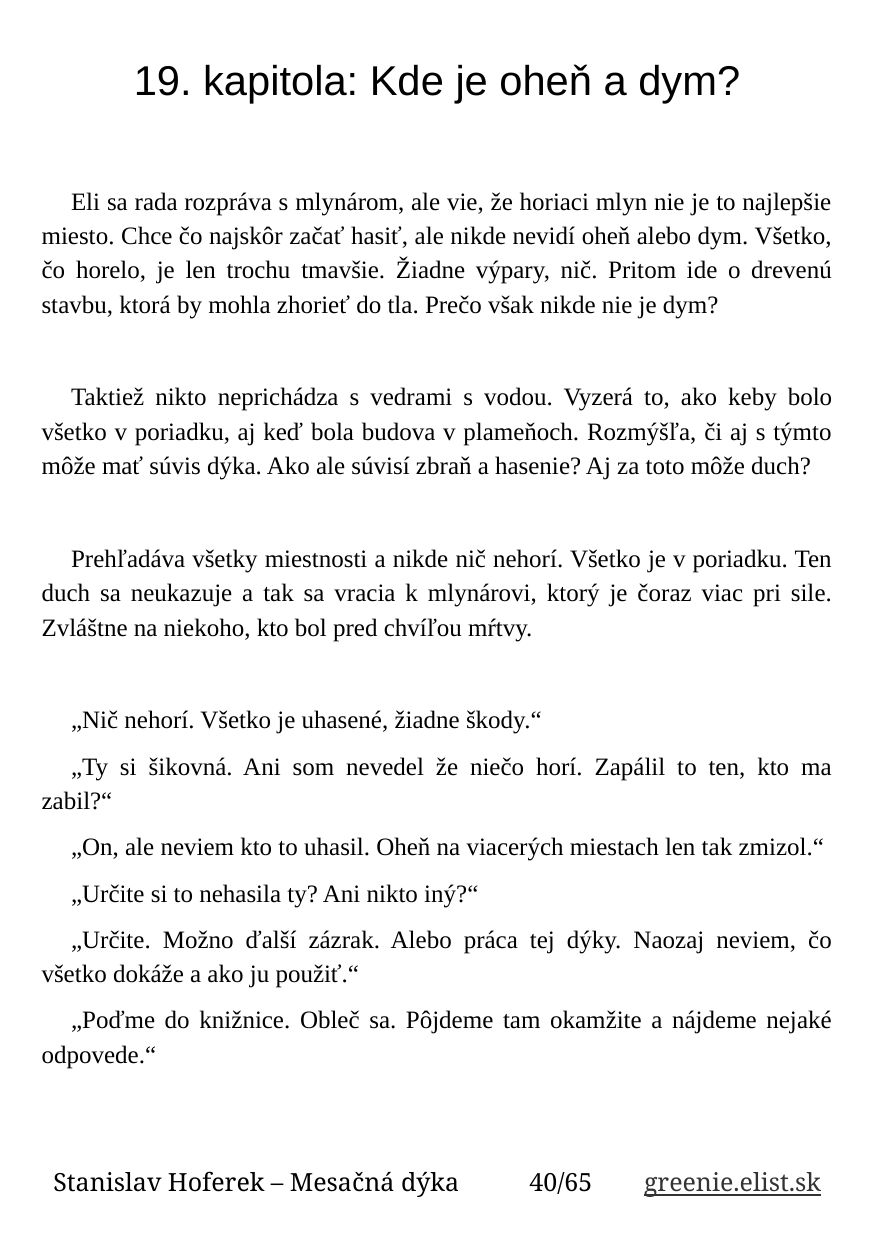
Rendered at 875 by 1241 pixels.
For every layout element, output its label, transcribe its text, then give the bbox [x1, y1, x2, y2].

text Eli sa rada rozpráva s mlynárom, ale vie, že horiaci mlyn nie je to najlepšie miesto. Chce čo najskôr začať hasiť, ale nikde nevidí oheň alebo dym. Všetko, čo horelo, je len trochu tmavšie. Žiadne výpary, nič. Pritom ide o drevenú stavbu, ktorá by mohla zhorieť do tla. Prečo však nikde nie je dym? [41, 187, 833, 319]
text „Určite. Možno ďalší zázrak. Alebo práca tej dýky. Naozaj neviem, čo všetko dokáže a ako ju použiť.“ [41, 925, 833, 988]
text „Poďme do knižnice. Obleč sa. Pôjdeme tam okamžite a nájdeme nejaké odpovede.“ [41, 1006, 833, 1069]
text „On, ale neviem kto to uhasil. Oheň na viacerých miestach len tak zmizol.“ [41, 832, 833, 861]
subtitle 19. kapitola: Kde je oheň a dym? [41, 56, 833, 104]
text Prehľadáva všetky miestnosti a nikde nič nehorí. Všetko je v poriadku. Ten duch sa neukazuje a tak sa vracia k mlynárovi, ktorý je čoraz viac pri sile. Zvláštne na niekoho, kto bol pred chvíľou mŕtvy. [41, 544, 833, 642]
text „Určite si to nehasila ty? Ani nikto iný?“ [41, 879, 833, 907]
text Taktiež nikto neprichádza s vedrami s vodou. Vyzerá to, ako keby bolo všetko v poriadku, aj keď bola budova v plameňoch. Rozmýšľa, či aj s týmto môže mať súvis dýka. Ako ale súvisí zbraň a hasenie? Aj za toto môže duch? [41, 382, 833, 480]
text „Nič nehorí. Všetko je uhasené, žiadne škody.“ [41, 705, 833, 734]
text „Ty si šikovná. Ani som nevedel že niečo horí. Zapálil to ten, kto ma zabil?“ [41, 752, 833, 815]
